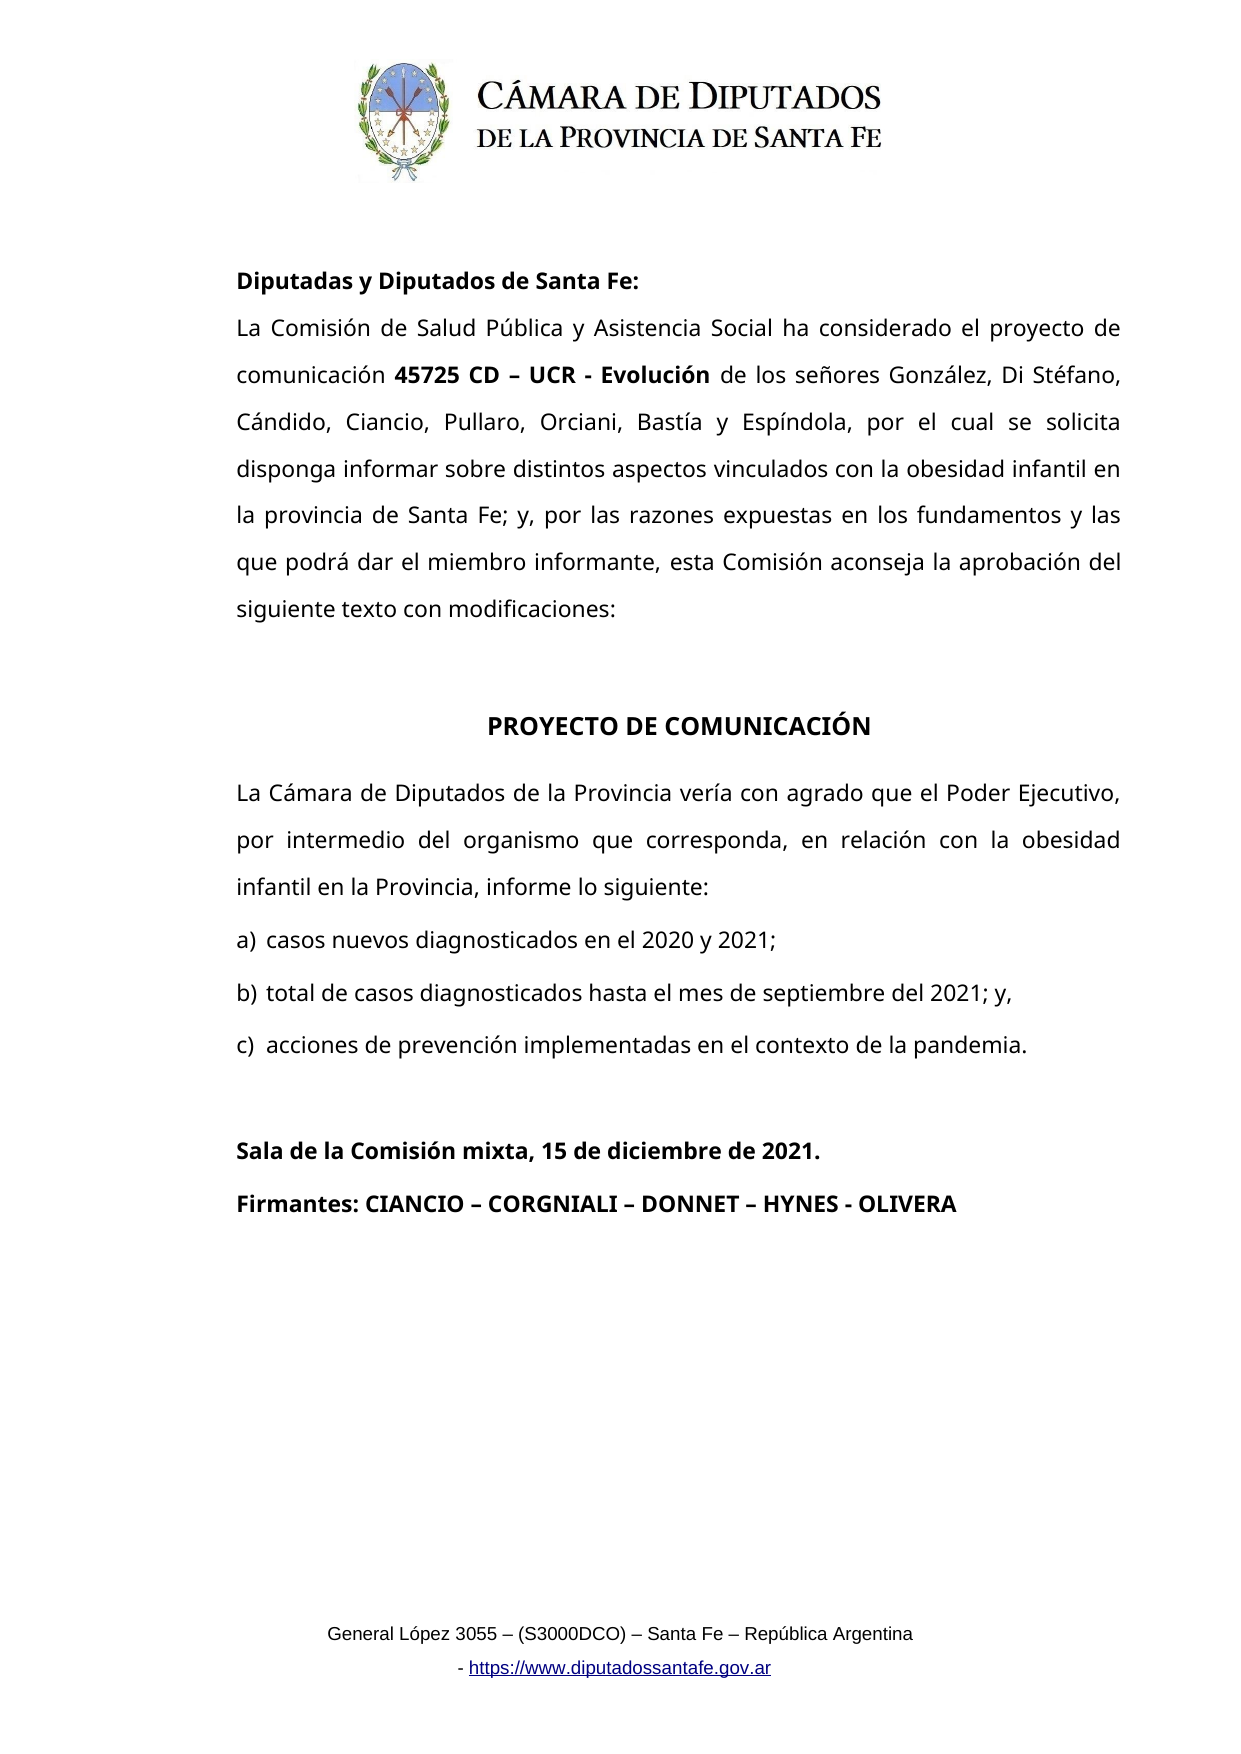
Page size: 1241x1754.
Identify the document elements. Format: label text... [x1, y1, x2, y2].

text La Comisión de Salud Pública y Asistencia Social ha considerado el proyecto de comunicación 45725 CD – UCR - Evolución de los señores González, Di Stéfano, Cándido, Ciancio, Pullaro, Orciani, Bastía y Espíndola, por el cual se solicita disponga informar sobre distintos aspectos vinculados con la obesidad infantil en la provincia de Santa Fe; y, por las razones expuestas en los fundamentos y las que podrá dar el miembro informante, esta Comisión aconseja la aprobación del siguiente texto con modificaciones: [236, 312, 1122, 624]
text Diputadas y Diputados de Santa Fe: [236, 265, 1122, 296]
picture [354, 59, 886, 183]
text Firmantes: CIANCIO – CORGNIALI – DONNET – HYNES - OLIVERA [236, 1188, 1122, 1219]
text La Cámara de Diputados de la Provincia vería con agrado que el Poder Ejecutivo, por intermedio del organismo que corresponda, en relación con la obesidad infantil en la Provincia, informe lo siguiente: [236, 777, 1122, 902]
text PROYECTO DE COMUNICACIÓN [236, 709, 1122, 743]
list total de casos diagnosticados hasta el mes de septiembre del 2021; y, [236, 977, 1122, 1008]
text Sala de la Comisión mixta, 15 de diciembre de 2021. [236, 1135, 1122, 1166]
list acciones de prevención implementadas en el contexto de la pandemia. [236, 1029, 1122, 1061]
list casos nuevos diagnosticados en el 2020 y 2021; [236, 924, 1122, 955]
